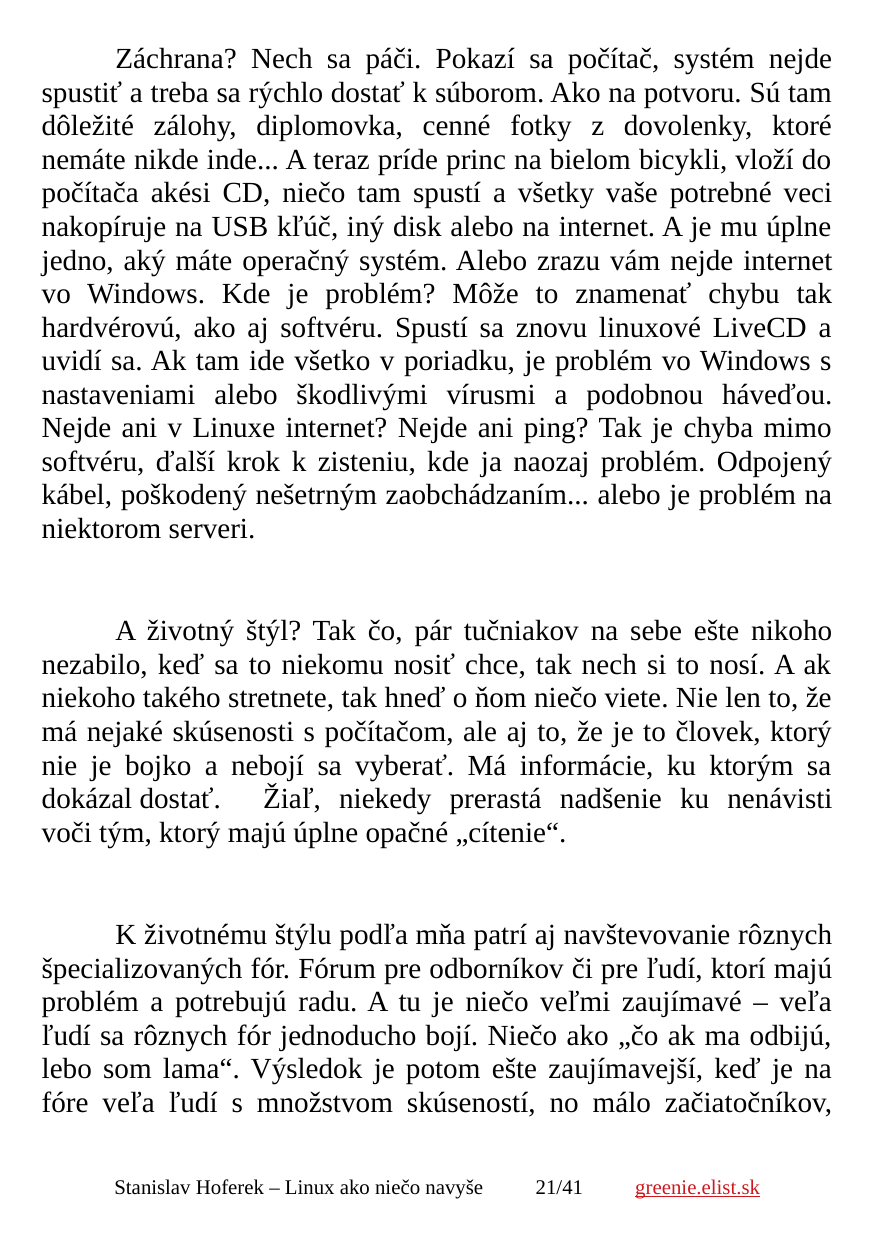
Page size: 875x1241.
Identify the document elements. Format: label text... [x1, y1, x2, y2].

text Záchrana? Nech sa páči. Pokazí sa počítač, systém nejde spustiť a treba sa rýchlo dostať k súborom. Ako na potvoru. Sú tam dôležité zálohy, diplomovka, cenné fotky z dovolenky, ktoré nemáte nikde inde... A teraz príde princ na bielom bicykli, vloží do počítača akési CD, niečo tam spustí a všetky vaše potrebné veci nakopíruje na USB kľúč, iný disk alebo na internet. A je mu úplne jedno, aký máte operačný systém. Alebo zrazu vám nejde internet vo Windows. Kde je problém? Môže to znamenať chybu tak hardvérovú, ako aj softvéru. Spustí sa znovu linuxové LiveCD a uvidí sa. Ak tam ide všetko v poriadku, je problém vo Windows s nastaveniami alebo škodlivými vírusmi a podobnou háveďou. Nejde ani v Linuxe internet? Nejde ani ping? Tak je chyba mimo softvéru, ďalší krok k zisteniu, kde ja naozaj problém. Odpojený kábel, poškodený nešetrným zaobchádzaním... alebo je problém na niektorom serveri. [41, 41, 833, 544]
text K životnému štýlu podľa mňa patrí aj navštevovanie rôznych špecializovaných fór. Fórum pre odborníkov či pre ľudí, ktorí majú problém a potrebujú radu. A tu je niečo veľmi zaujímavé – veľa ľudí sa rôznych fór jednoducho bojí. Niečo ako „čo ak ma odbijú, lebo som lama“. Výsledok je potom ešte zaujímavejší, keď je na fóre veľa ľudí s množstvom skúseností, no málo začiatočníkov, [41, 917, 833, 1118]
text A životný štýl? Tak čo, pár tučniakov na sebe ešte nikoho nezabilo, keď sa to niekomu nosiť chce, tak nech si to nosí. A ak niekoho takého stretnete, tak hneď o ňom niečo viete. Nie len to, že má nejaké skúsenosti s počítačom, ale aj to, že je to človek, ktorý nie je bojko a nebojí sa vyberať. Má informácie, ku ktorým sa dokázal dostať. Žiaľ, niekedy prerastá nadšenie ku nenávisti voči tým, ktorý majú úplne opačné „cítenie“. [41, 613, 833, 848]
